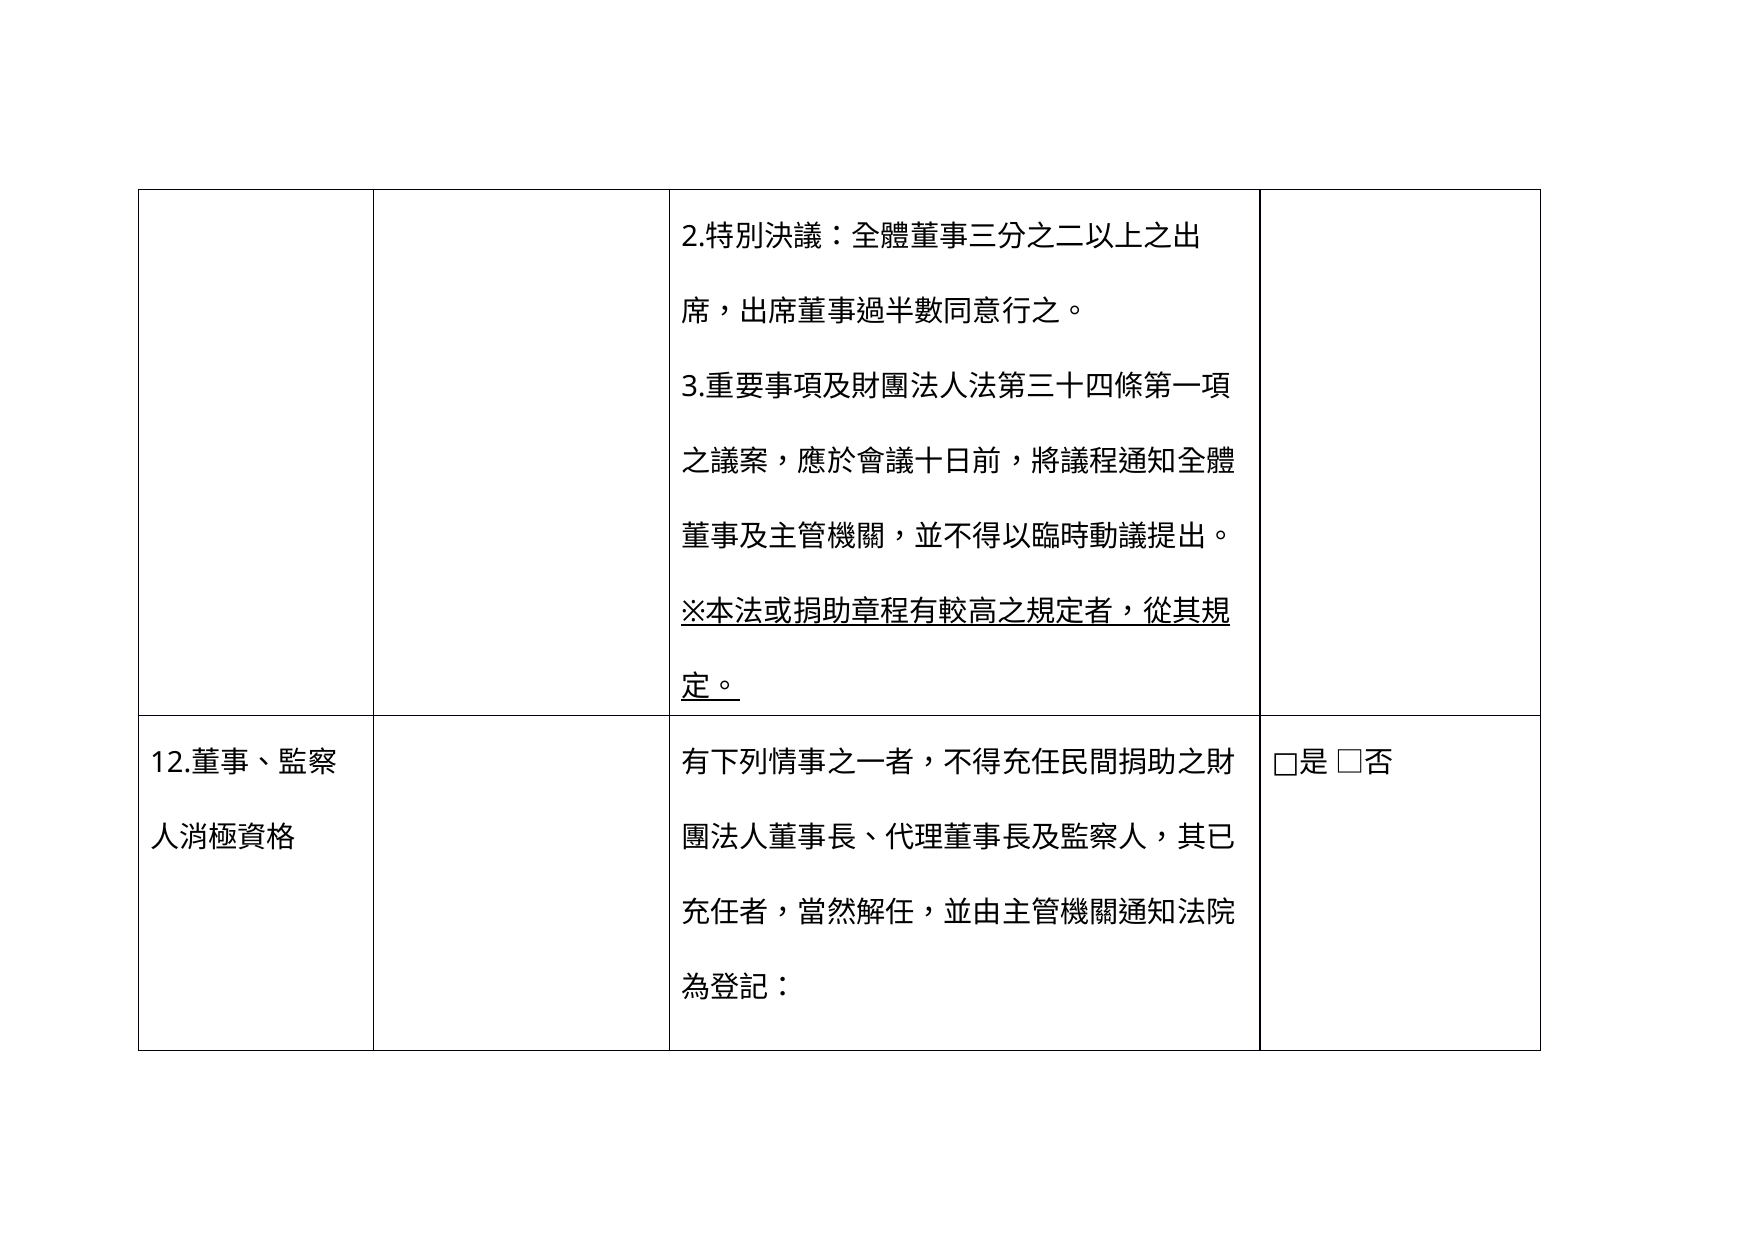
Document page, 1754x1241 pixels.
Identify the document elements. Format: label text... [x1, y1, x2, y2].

table_cell 有下列情事之一者，不得充任民間捐助之財團法人董事長、代理董事長及監察人，其已充任者，當然解任，並由主管機關通知法院為登記： [670, 716, 1259, 1050]
table_cell [374, 190, 669, 715]
table_cell 2.特別決議：全體董事三分之二以上之出席，出席董事過半數同意行之。 3.重要事項及財團法人法第三十四條第一項之議案，應於會議十日前，將議程通知全體董事及主管機關，並不得以臨時動議提出。 ※本法或捐助章程有較高之規定者，從其規定。 [670, 190, 1259, 715]
table_cell [139, 190, 373, 715]
table_cell [374, 716, 669, 1050]
table_cell 12.董事、監察人消極資格 [139, 716, 373, 1050]
table_cell [1261, 190, 1540, 715]
table_cell □是 □否 [1261, 716, 1540, 1050]
